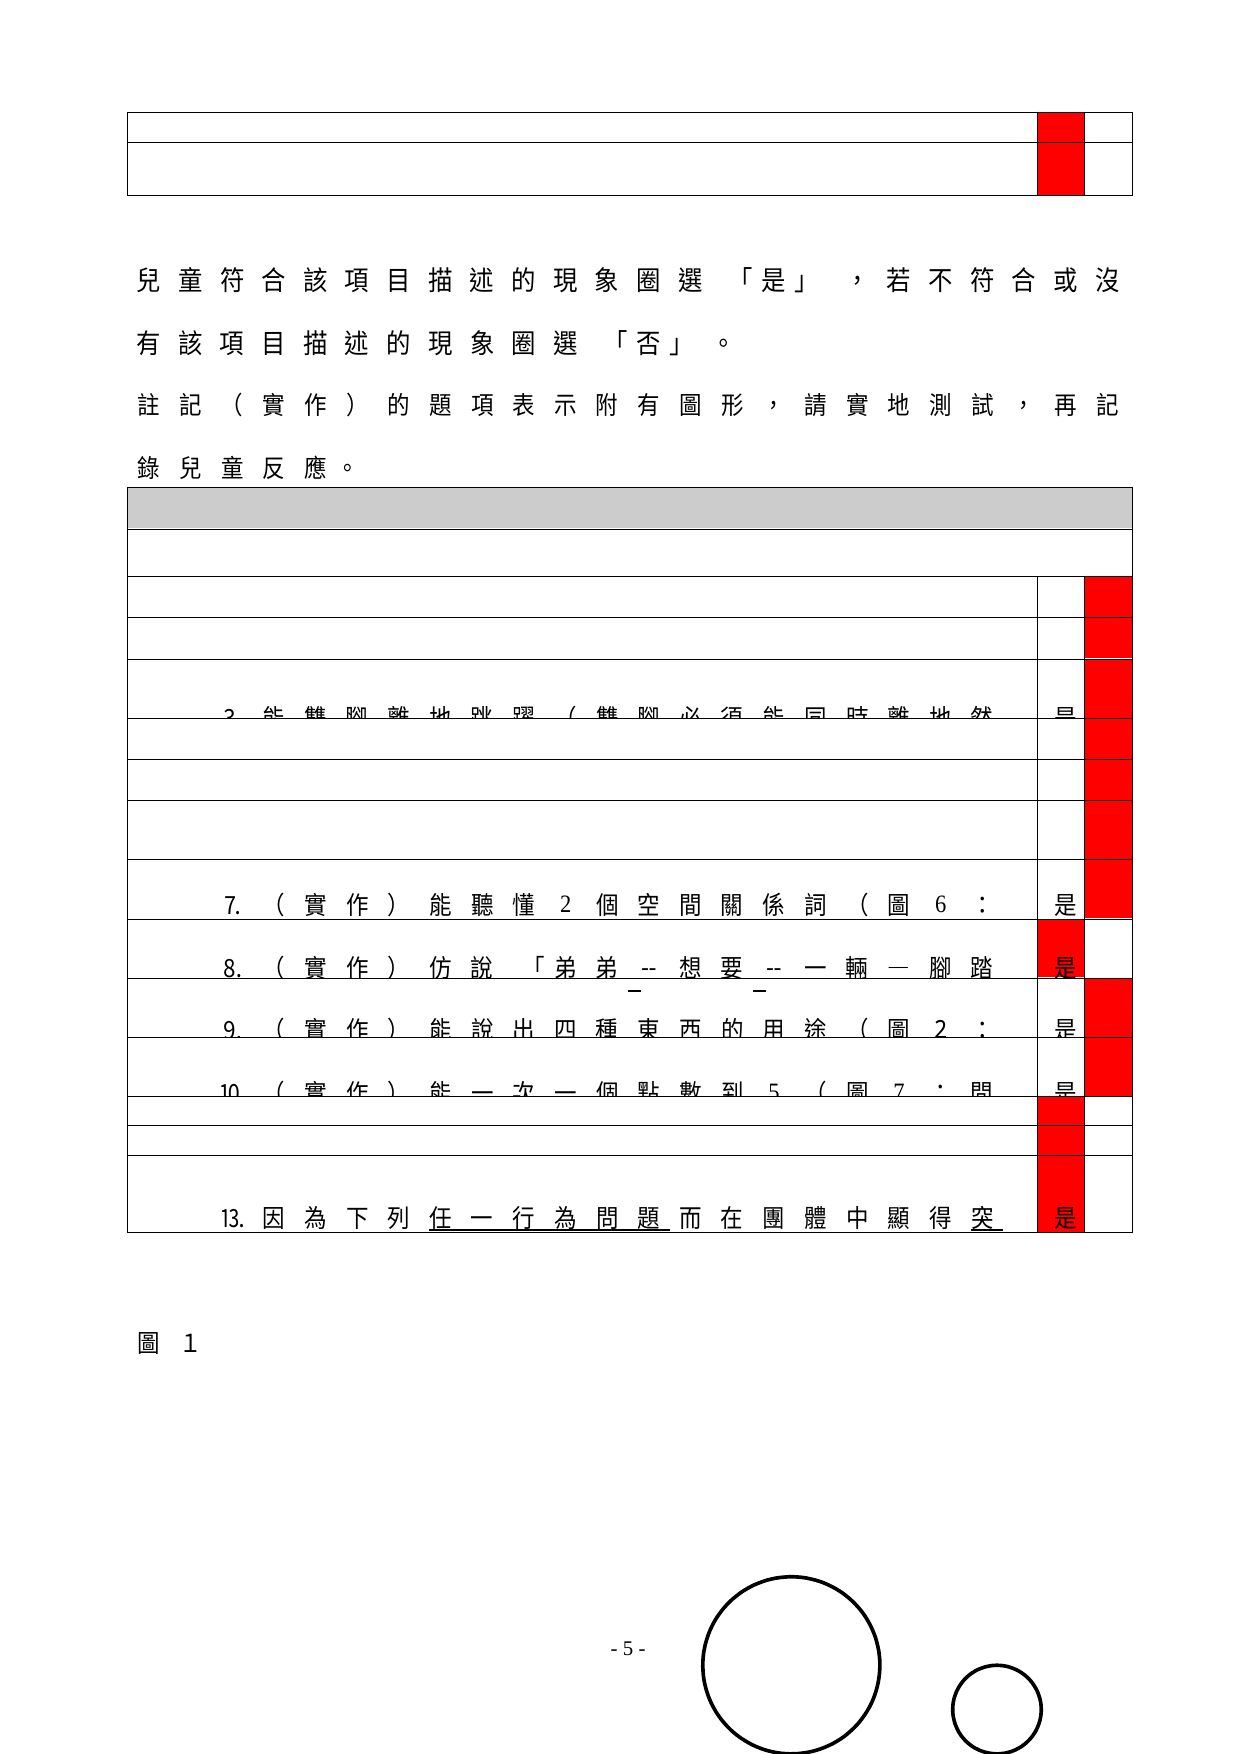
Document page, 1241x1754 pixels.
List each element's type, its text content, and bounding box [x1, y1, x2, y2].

table_cell ＊⒈能不須扶東西輕易地蹲下玩玩具然後恢復站的姿勢 [128, 577, 1037, 617]
table_cell 否 [1085, 1126, 1132, 1155]
table_cell ⒉能跑（姿勢怪異或常跌倒，均不算通過） [128, 618, 1037, 658]
table_cell 是 [1038, 1097, 1084, 1125]
table_cell ＊⒓常常自言自語，或像錄音機一樣重覆說自己有興趣的事、不管別人的反應 [128, 1126, 1037, 1155]
table_header 4歲（3歲11個月16天～4歲11個月15天） [128, 488, 1132, 528]
table_cell 否 [1085, 860, 1132, 918]
table_cell ⒑（實作）能一次一個點數到5（圖7：問「數一數這邊有幾個黑點點？」要求兒童一邊指點一邊唱數，必須前面5個點手指動作和嘴巴唱數能做一對一的配合，唱數到5沒有錯誤才算通過） [128, 1038, 1037, 1096]
table_cell 是 [1038, 660, 1084, 718]
table_cell 是 [1038, 1038, 1084, 1096]
table_cell 是 [1038, 618, 1084, 658]
table_cell ⒋能不須扶牆壁或欄杆走上樓梯，而且一腳一階 [128, 719, 1037, 759]
table_cell 是 [1038, 113, 1084, 142]
table_cell 否 [1085, 979, 1132, 1037]
table_cell 否 [1085, 660, 1132, 718]
table_cell 否 [1085, 760, 1132, 800]
table_cell 檢核日期： 年 月 日，實足年齡： 歲 個月 天（請務必填寫） [128, 530, 1132, 576]
table_cell ⒔檢核過程中非常不合作，出現下列任一行為如⑴不聽說明、不看示範 ⑵眼睛不跟隨大人手指方向 ⑶不肯指給大人看 ⑷把大人的東西搶過去自己玩 ⑸跑來跑去抓不住 ⑹似乎聽不懂指令 [128, 143, 1037, 195]
table_cell 否 [1085, 143, 1132, 195]
table_cell 否 [1085, 1156, 1132, 1232]
table_cell 是 [1038, 1156, 1084, 1232]
table_cell ＊⒌通常可以和人一問一答持續對話，使用4至5個單詞的短句，且回答內容切題 [128, 760, 1037, 800]
table_cell ⒎（實作）能聽懂2個空間關係詞（圖6：先引導兒童注視圖片上的牛頭和四隻小鳥，然後依序問「哪隻小鳥在牛的上面？下面？前面？後面？指對2個通過」） [128, 860, 1037, 918]
table_cell 否 [1085, 113, 1132, 142]
table_cell 是 [1038, 860, 1084, 918]
table_cell 否 [1085, 920, 1132, 977]
table_cell 否 [1085, 719, 1132, 759]
table_cell 是 [1038, 801, 1084, 859]
table_cell 否 [1085, 1097, 1132, 1125]
table_cell 否 [1085, 618, 1132, 658]
table_cell ＊⒍（實作）能說出一種顏色的名稱（圖5：用手依序指著紅、黃、藍、綠的圓圈並問「這是什麼顏色？」說對1個通過） [128, 801, 1037, 859]
table_cell ⒔因為下列任一行為問題而在團體中顯得突出：如⑴上課無法維持在座椅上，走來走去或離開教室；⑵常常和同學或老師發生爭執對立衝突而被孤立、排斥；⑶通常自己一個人玩，不會主動交朋友；⑷完成工作、參與活動跟不上同學，常常需要別人特別協助等。 [128, 1156, 1037, 1232]
text 圖１ [128, 1300, 1128, 1362]
table_cell 是 [1038, 1126, 1084, 1155]
text 兒童符合該項目描述的現象圈選「是」，若不符合或沒有該項目描述的現象圈選「否」。 [128, 237, 1128, 362]
table_cell 否 [1085, 577, 1132, 617]
table_cell ＊⒓經常自言自語說出一些固定的話，和當時情境無關、也不具溝通功能 [128, 113, 1037, 142]
table_cell 否 [1085, 801, 1132, 859]
table_cell 是 [1038, 979, 1084, 1037]
table_cell 是 [1038, 577, 1084, 617]
table_cell 是 [1038, 719, 1084, 759]
table_cell 是 [1038, 920, 1084, 977]
table_cell ⒏（實作）仿說「弟弟--想要--一輛—腳踏車」（大人唸句子讓小朋友覆誦，錯誤四個字或四個字以上不通過） [128, 920, 1037, 977]
table_cell ＊⒒口齒不清，常需要求再說一遍或由照顧大人傳譯才能聽懂 [128, 1097, 1037, 1125]
table_cell ⒐（實作）能說出四種東西的用途（圖2：用手依序指著杯子、鞋子、鑰匙、鉛筆的圖形，並問「這個是做什麼用的？」說對4個通過） [128, 979, 1037, 1037]
table_cell 否 [1085, 1038, 1132, 1096]
table_cell ⒊能雙腳離地跳躍（雙腳必須能同時離地然後同時著地，若明顯的力量不對稱而造成兩腳高低不一，則不算通過） [128, 660, 1037, 718]
text 註記（實作）的題項表示附有圖形，請實地測試，再記錄兒童反應。 [128, 362, 1128, 487]
table_cell 是 [1038, 760, 1084, 800]
table_cell 是 [1038, 143, 1084, 195]
